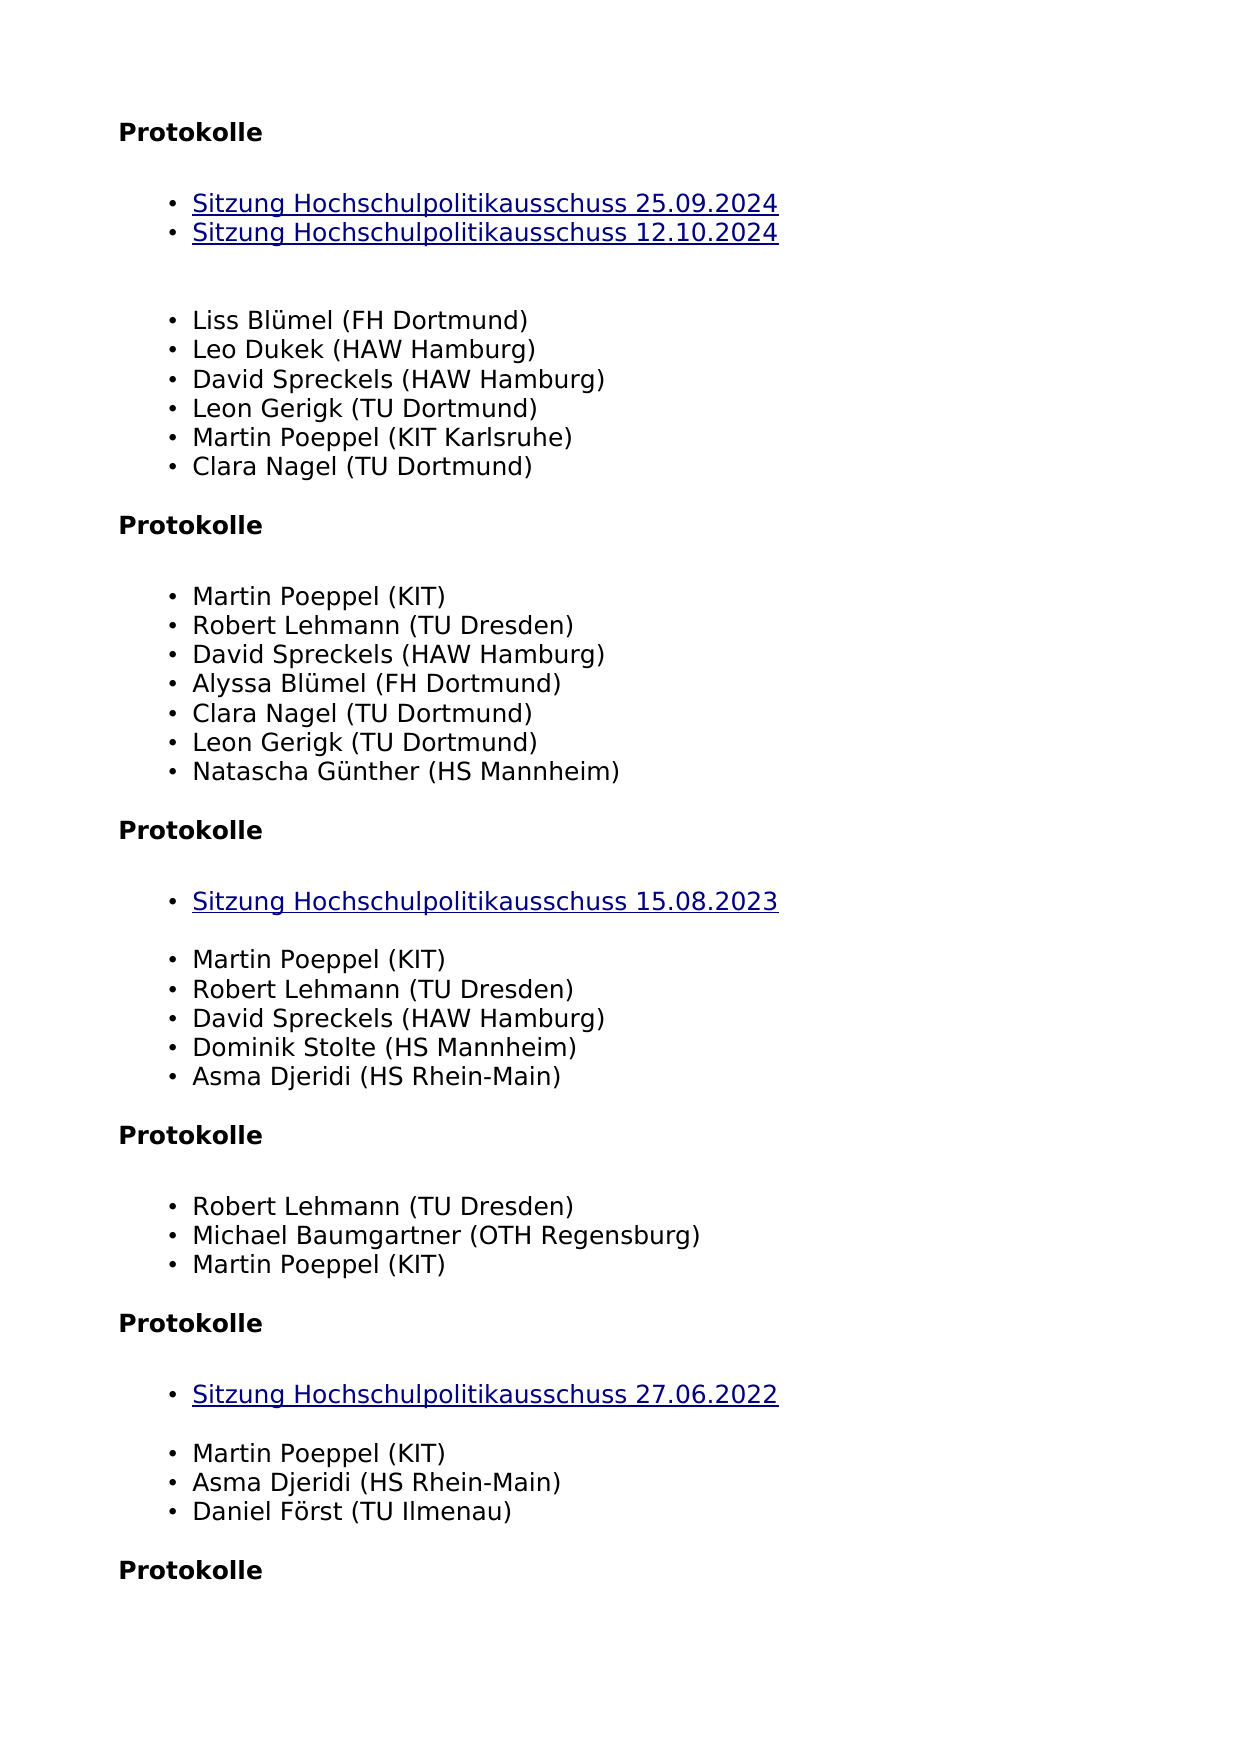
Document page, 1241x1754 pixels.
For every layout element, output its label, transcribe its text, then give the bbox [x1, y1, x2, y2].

text Protokolle [118, 1556, 1122, 1585]
list David Spreckels (HAW Hamburg) [177, 365, 1122, 394]
text Protokolle [118, 1121, 1122, 1150]
list Martin Poeppel (KIT) [177, 1439, 1122, 1468]
text Protokolle [118, 118, 1122, 147]
list Sitzung Hochschulpolitikausschuss 15.08.2023 [177, 887, 1122, 916]
list Robert Lehmann (TU Dresden) [177, 1192, 1122, 1221]
list Sitzung Hochschulpolitikausschuss 27.06.2022 [177, 1380, 1122, 1409]
list Alyssa Blümel (FH Dortmund) [177, 670, 1122, 699]
list Sitzung Hochschulpolitikausschuss 25.09.2024 [177, 189, 1122, 218]
list Robert Lehmann (TU Dresden) [177, 611, 1122, 641]
list Leo Dukek (HAW Hamburg) [177, 336, 1122, 365]
list Sitzung Hochschulpolitikausschuss 12.10.2024 [177, 218, 1122, 248]
list Dominik Stolte (HS Mannheim) [177, 1033, 1122, 1062]
list Robert Lehmann (TU Dresden) [177, 975, 1122, 1004]
list Leon Gerigk (TU Dortmund) [177, 728, 1122, 757]
list Leon Gerigk (TU Dortmund) [177, 394, 1122, 423]
list Clara Nagel (TU Dortmund) [177, 699, 1122, 728]
list David Spreckels (HAW Hamburg) [177, 641, 1122, 670]
text Protokolle [118, 816, 1122, 845]
list Liss Blümel (FH Dortmund) [177, 307, 1122, 336]
list Clara Nagel (TU Dortmund) [177, 452, 1122, 482]
list Martin Poeppel (KIT) [177, 946, 1122, 975]
list Martin Poeppel (KIT Karlsruhe) [177, 423, 1122, 452]
list Martin Poeppel (KIT) [177, 1250, 1122, 1279]
list Asma Djeridi (HS Rhein-Main) [177, 1468, 1122, 1497]
list Martin Poeppel (KIT) [177, 582, 1122, 611]
list Michael Baumgartner (OTH Regensburg) [177, 1221, 1122, 1250]
list Daniel Först (TU Ilmenau) [177, 1497, 1122, 1526]
text Protokolle [118, 1309, 1122, 1338]
list Natascha Günther (HS Mannheim) [177, 757, 1122, 786]
list David Spreckels (HAW Hamburg) [177, 1004, 1122, 1033]
text Protokolle [118, 511, 1122, 540]
list Asma Djeridi (HS Rhein-Main) [177, 1062, 1122, 1091]
